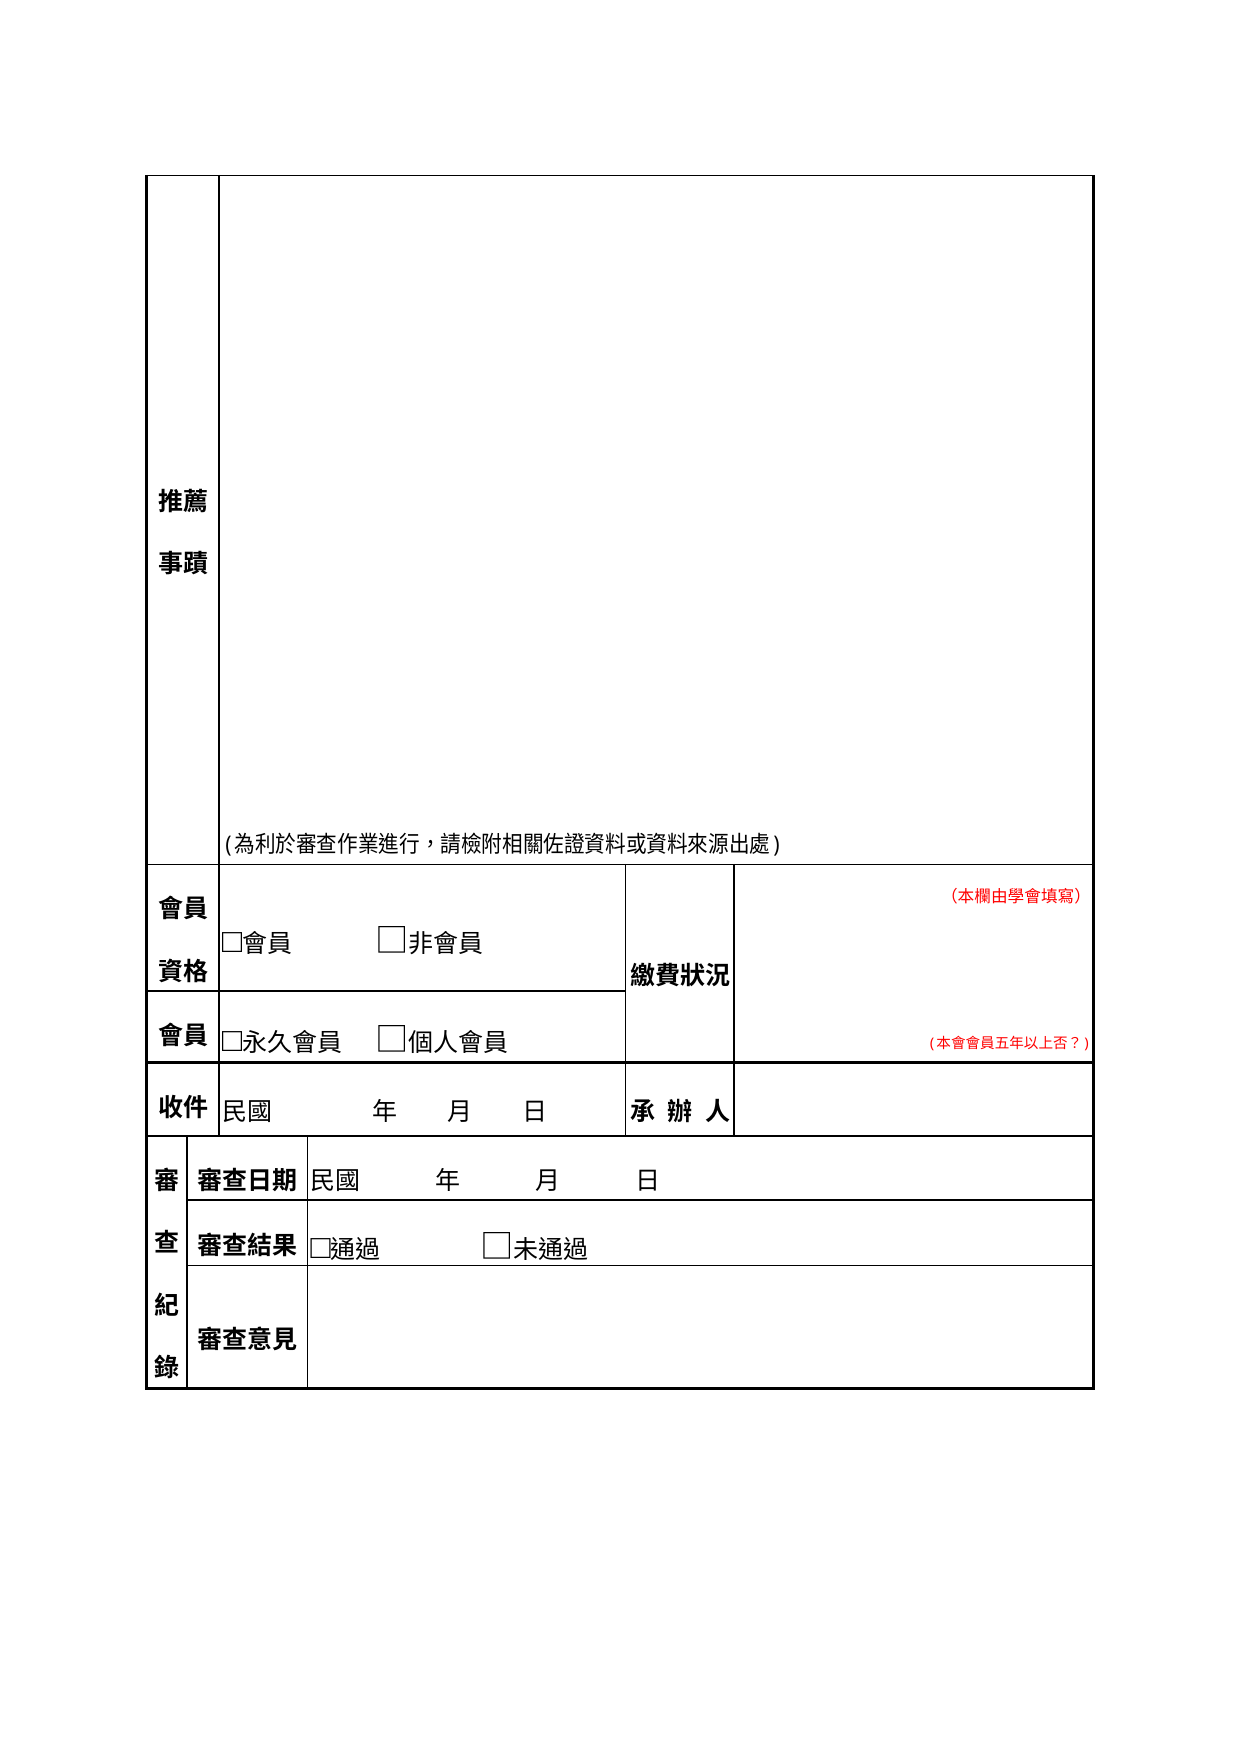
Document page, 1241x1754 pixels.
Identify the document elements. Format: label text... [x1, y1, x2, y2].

table_cell 承 辦 人 [626, 1064, 733, 1135]
table_cell 民國 年 月 日 [308, 1137, 1092, 1199]
table_cell [735, 1064, 1092, 1135]
table_cell 民國 年 月 日 [220, 1064, 625, 1135]
table_cell 繳費狀況 [626, 865, 733, 1061]
table_cell 收件日期 [148, 1064, 218, 1135]
table_cell 審查結果 [188, 1201, 307, 1265]
table_cell 審查紀錄 [148, 1137, 186, 1387]
table_cell 會員種類 [148, 992, 218, 1061]
table_cell □通過 □未通過 [308, 1201, 1092, 1265]
table_cell 審查日期 [188, 1137, 307, 1199]
table_cell (為利於審查作業進行，請檢附相關佐證資料或資料來源出處) [220, 176, 1092, 864]
table_cell [308, 1266, 1092, 1387]
table_cell 會員資格 [148, 865, 218, 990]
table_cell （本欄由學會填寫） (本會會員五年以上否？) [735, 865, 1092, 1061]
table_cell 推薦事蹟 [148, 176, 218, 864]
table_cell □會員 □非會員 [220, 865, 625, 990]
table_cell □永久會員 □個人會員 [220, 992, 625, 1061]
table_cell 審查意見 [188, 1266, 307, 1387]
